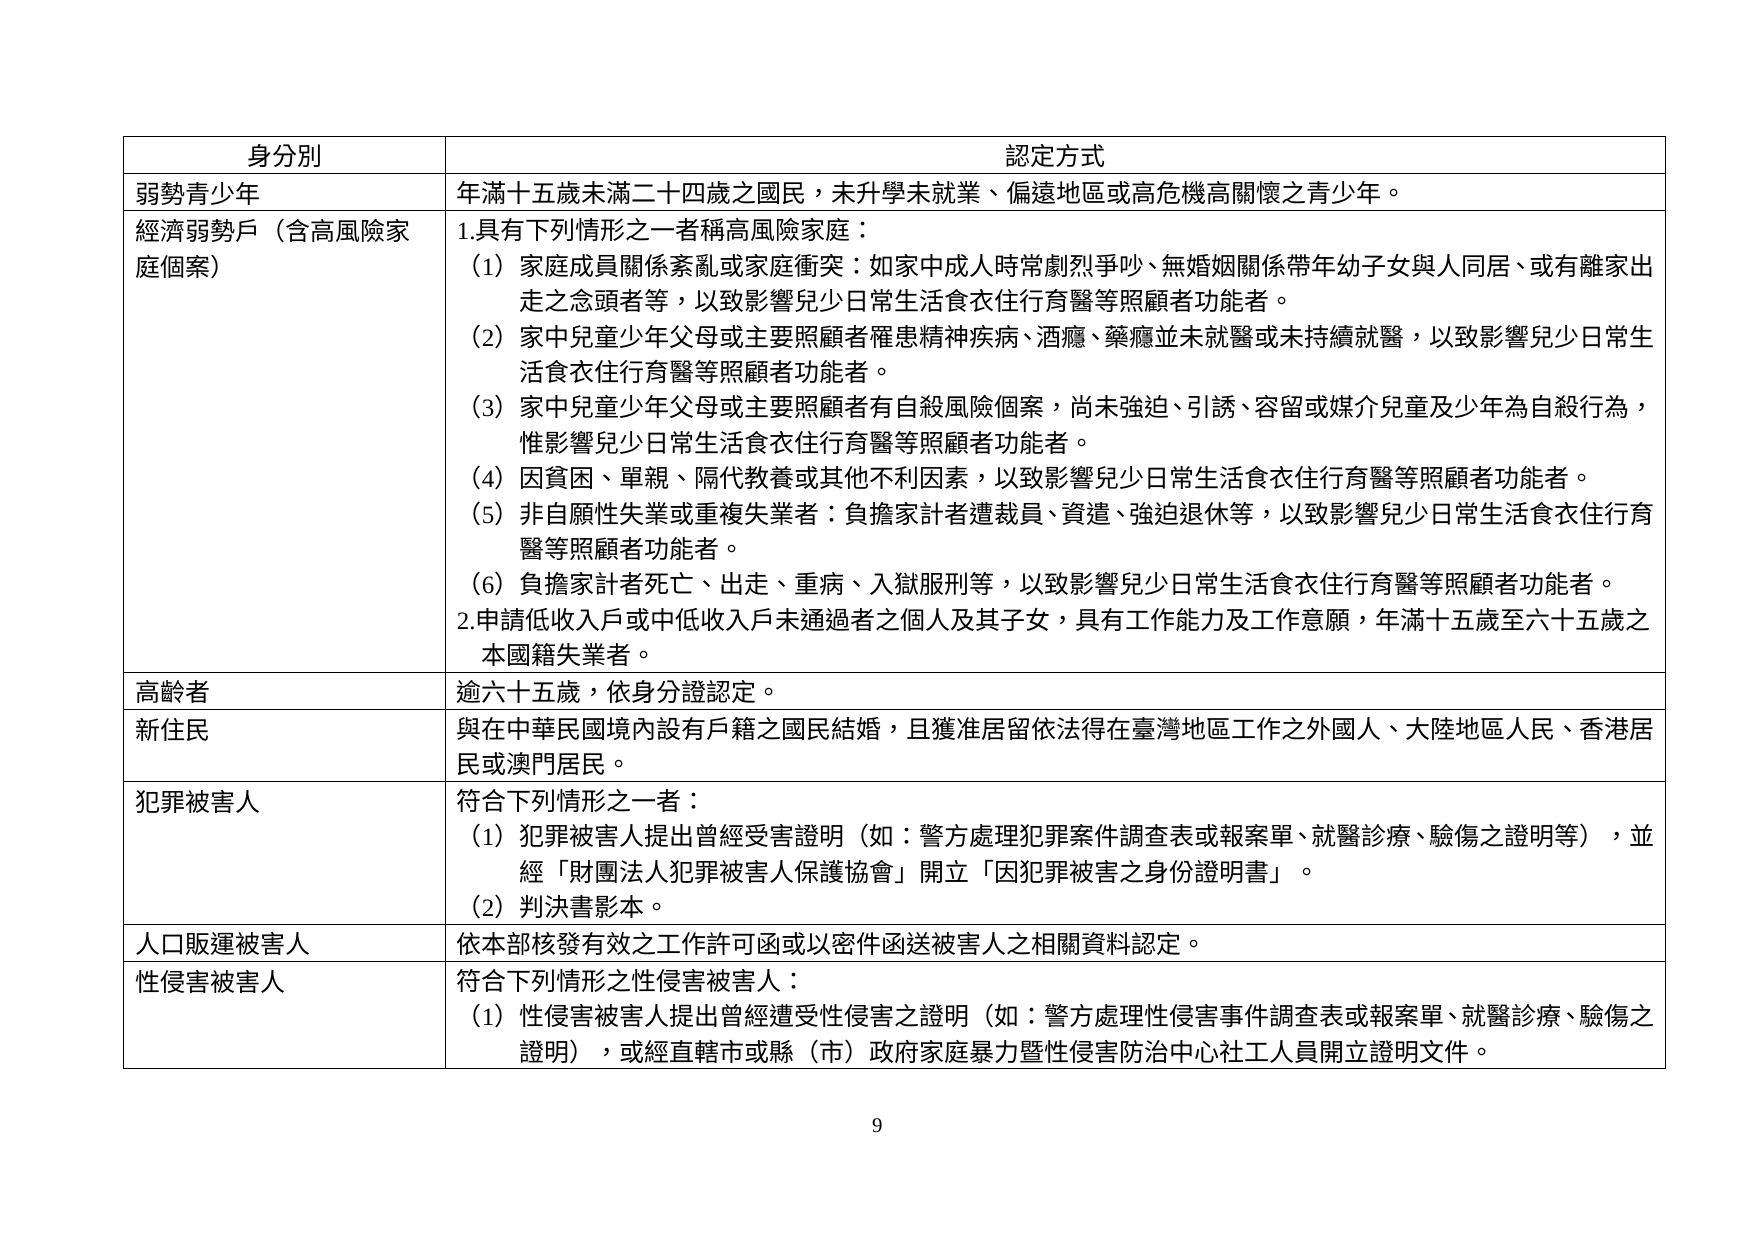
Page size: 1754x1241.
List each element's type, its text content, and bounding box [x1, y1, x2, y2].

table_cell 弱勢青少年 [124, 174, 445, 210]
table_header 認定方式 [446, 137, 1665, 173]
table_cell 符合下列情形之一者： （1）犯罪被害人提出曾經受害證明（如：警方處理犯罪案件調查表或報案單、就醫診療、驗傷之證明等），並經「財團法人犯罪被害人保護協會」開立「因犯罪被害之身份證明書」。 （2）判決書影本。 [446, 782, 1665, 924]
table_cell 新住民 [124, 710, 445, 781]
table_cell 年滿十五歲未滿二十四歲之國民，未升學未就業、偏遠地區或高危機高關懷之青少年。 [446, 174, 1665, 210]
table_cell 犯罪被害人 [124, 782, 445, 924]
table_cell 性侵害被害人 [124, 962, 445, 1068]
table_cell 依本部核發有效之工作許可函或以密件函送被害人之相關資料認定。 [446, 925, 1665, 961]
table_cell 人口販運被害人 [124, 925, 445, 961]
table_cell 符合下列情形之性侵害被害人： （1）性侵害被害人提出曾經遭受性侵害之證明（如：警方處理性侵害事件調查表或報案單、就醫診療、驗傷之證明），或經直轄市或縣（市）政府家庭暴力暨性侵害防治中心社工人員開立證明文件。 [446, 962, 1665, 1068]
table_cell 1.具有下列情形之一者稱高風險家庭： 家庭成員關係紊亂或家庭衝突：如家中成人時常劇烈爭吵、無婚姻關係帶年幼子女與人同居、或有離家出走之念頭者等，以致影響兒少日常生活食衣住行育醫等照顧者功能者。 家中兒童少年父母或主要照顧者罹患精神疾病、酒癮、藥癮並未就醫或未持續就醫，以致影響兒少日常生活食衣住行育醫等照顧者功能者。 家中兒童少年父母或主要照顧者有自殺風險個案，尚未強迫、引誘、容留或媒介兒童及少年為自殺行為，惟影響兒少日常生活食衣住行育醫等照顧者功能者。 因貧困、單親、隔代教養或其他不利因素，以致影響兒少日常生活食衣住行育醫等照顧者功能者。 非自願性失業或重複失業者：負擔家計者遭裁員、資遣、強迫退休等，以致影響兒少日常生活食衣住行育醫等照顧者功能者。 負擔家計者死亡、出走、重病、入獄服刑等，以致影響兒少日常生活食衣住行育醫等照顧者功能者。 2.申請低收入戶或中低收入戶未通過者之個人及其子女，具有工作能力及工作意願，年滿十五歲至六十五歲之本國籍失業者。 [446, 211, 1665, 672]
table_cell 經濟弱勢戶（含高風險家庭個案） [124, 211, 445, 672]
table_cell 與在中華民國境內設有戶籍之國民結婚，且獲准居留依法得在臺灣地區工作之外國人、大陸地區人民、香港居民或澳門居民。 [446, 710, 1665, 781]
table_header 身分別 [124, 137, 445, 173]
table_cell 逾六十五歲，依身分證認定。 [446, 673, 1665, 709]
table_cell 高齡者 [124, 673, 445, 709]
